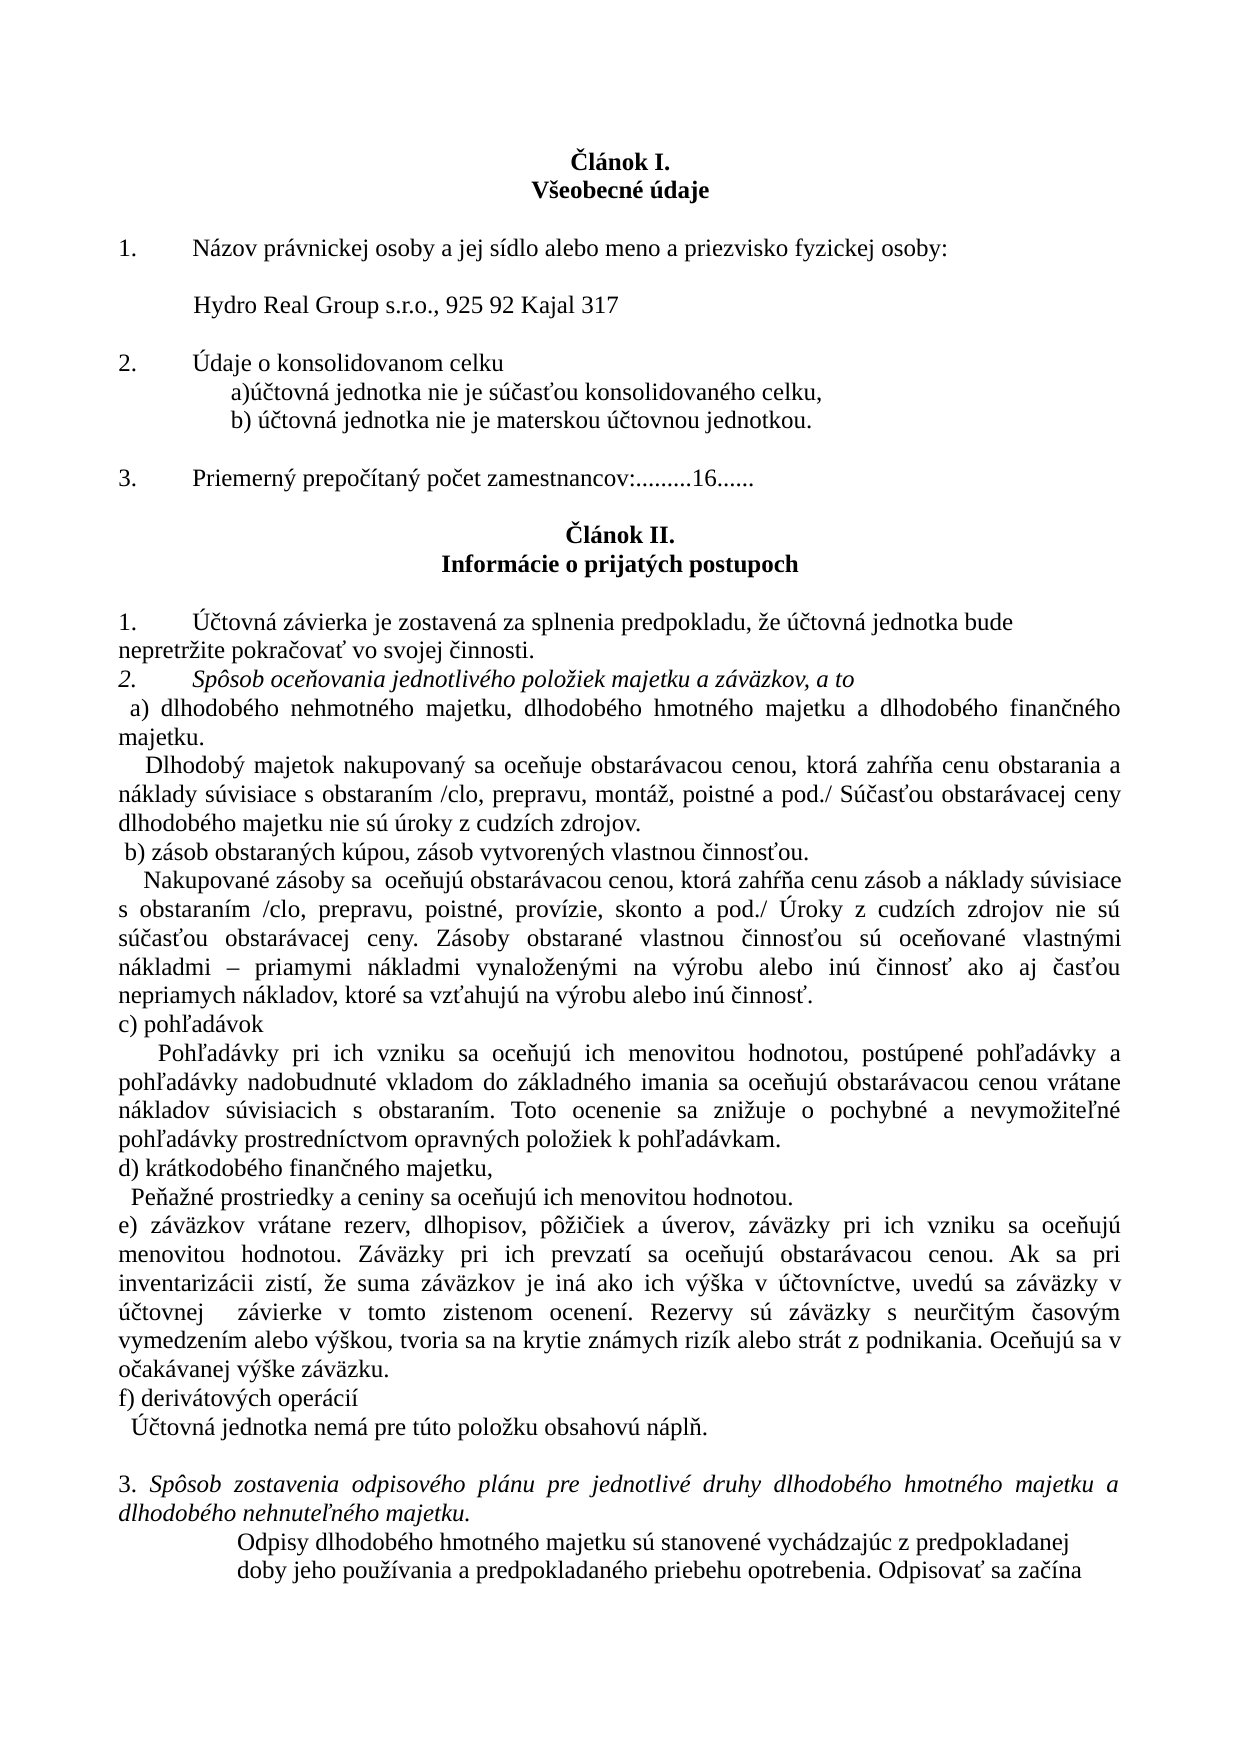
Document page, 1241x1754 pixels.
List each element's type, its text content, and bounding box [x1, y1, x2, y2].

text d) krátkodobého finančného majetku, [118, 1153, 1122, 1182]
text Informácie o prijatých postupoch [118, 549, 1122, 578]
list Údaje o konsolidovanom celku [118, 348, 1122, 377]
text Nakupované zásoby sa oceňujú obstarávacou cenou, ktorá zahŕňa cenu zásob a náklady súvisiace s obstaraním /clo, prepravu, poistné, provízie, skonto a pod./ Úroky z cudzích zdrojov nie sú súčasťou obstarávacej ceny. Zásoby obstarané vlastnou činnosťou sú oceňované vlastnými nákladmi – priamymi nákladmi vynaloženými na výrobu alebo inú činnosť ako aj časťou nepriamych nákladov, ktoré sa vzťahujú na výrobu alebo inú činnosť. [118, 866, 1122, 1009]
text Účtovná jednotka nemá pre túto položku obsahovú náplň. [118, 1412, 1122, 1441]
text Článok II. [118, 521, 1122, 549]
text Peňažné prostriedky a ceniny sa oceňujú ich menovitou hodnotou. [118, 1182, 1122, 1211]
text b) účtovná jednotka nie je materskou účtovnou jednotkou. [118, 406, 1122, 434]
text Odpisy dlhodobého hmotného majetku sú stanovené vychádzajúc z predpokladanej [118, 1527, 1122, 1556]
text Všeobecné údaje [118, 176, 1122, 204]
list Priemerný prepočítaný počet zamestnancov:.........16...... [118, 463, 1122, 492]
list Účtovná závierka je zostavená za splnenia predpokladu, že účtovná jednotka bude [118, 607, 1122, 636]
text doby jeho používania a predpokladaného priebehu opotrebenia. Odpisovať sa začína [118, 1556, 1122, 1584]
text f) derivátových operácií [118, 1383, 1122, 1412]
text Pohľadávky pri ich vzniku sa oceňujú ich menovitou hodnotou, postúpené pohľadávky a pohľadávky nadobudnuté vkladom do základného imania sa oceňujú obstarávacou cenou vrátane nákladov súvisiacich s obstaraním. Toto ocenenie sa znižuje o pochybné a nevymožiteľné pohľadávky prostredníctvom opravných položiek k pohľadávkam. [118, 1038, 1122, 1153]
text Hydro Real Group s.r.o., 925 92 Kajal 317 [118, 291, 1122, 319]
list Spôsob oceňovania jednotlivého položiek majetku a záväzkov, a to [118, 664, 1122, 693]
text e) záväzkov vrátane rezerv, dlhopisov, pôžičiek a úverov, záväzky pri ich vzniku sa oceňujú menovitou hodnotou. Záväzky pri ich prevzatí sa oceňujú obstarávacou cenou. Ak sa pri inventarizácii zistí, že suma záväzkov je iná ako ich výška v účtovníctve, uvedú sa záväzky v účtovnej závierke v tomto zistenom ocenení. Rezervy sú záväzky s neurčitým časovým vymedzením alebo výškou, tvoria sa na krytie známych rizík alebo strát z podnikania. Oceňujú sa v očakávanej výške záväzku. [118, 1211, 1122, 1383]
text a) dlhodobého nehmotného majetku, dlhodobého hmotného majetku a dlhodobého finančného majetku. [118, 693, 1122, 751]
text a)účtovná jednotka nie je súčasťou konsolidovaného celku, [118, 377, 1122, 406]
text 3. Spôsob zostavenia odpisového plánu pre jednotlivé druhy dlhodobého hmotného majetku a dlhodobého nehnuteľného majetku. [118, 1469, 1122, 1527]
text Dlhodobý majetok nakupovaný sa oceňuje obstarávacou cenou, ktorá zahŕňa cenu obstarania a náklady súvisiace s obstaraním /clo, prepravu, montáž, poistné a pod./ Súčasťou obstarávacej ceny dlhodobého majetku nie sú úroky z cudzích zdrojov. [118, 751, 1122, 837]
text nepretržite pokračovať vo svojej činnosti. [118, 636, 1122, 664]
list Názov právnickej osoby a jej sídlo alebo meno a priezvisko fyzickej osoby: [118, 233, 1122, 262]
text b) zásob obstaraných kúpou, zásob vytvorených vlastnou činnosťou. [118, 837, 1122, 866]
text c) pohľadávok [118, 1009, 1122, 1038]
text Článok I. [118, 147, 1122, 176]
